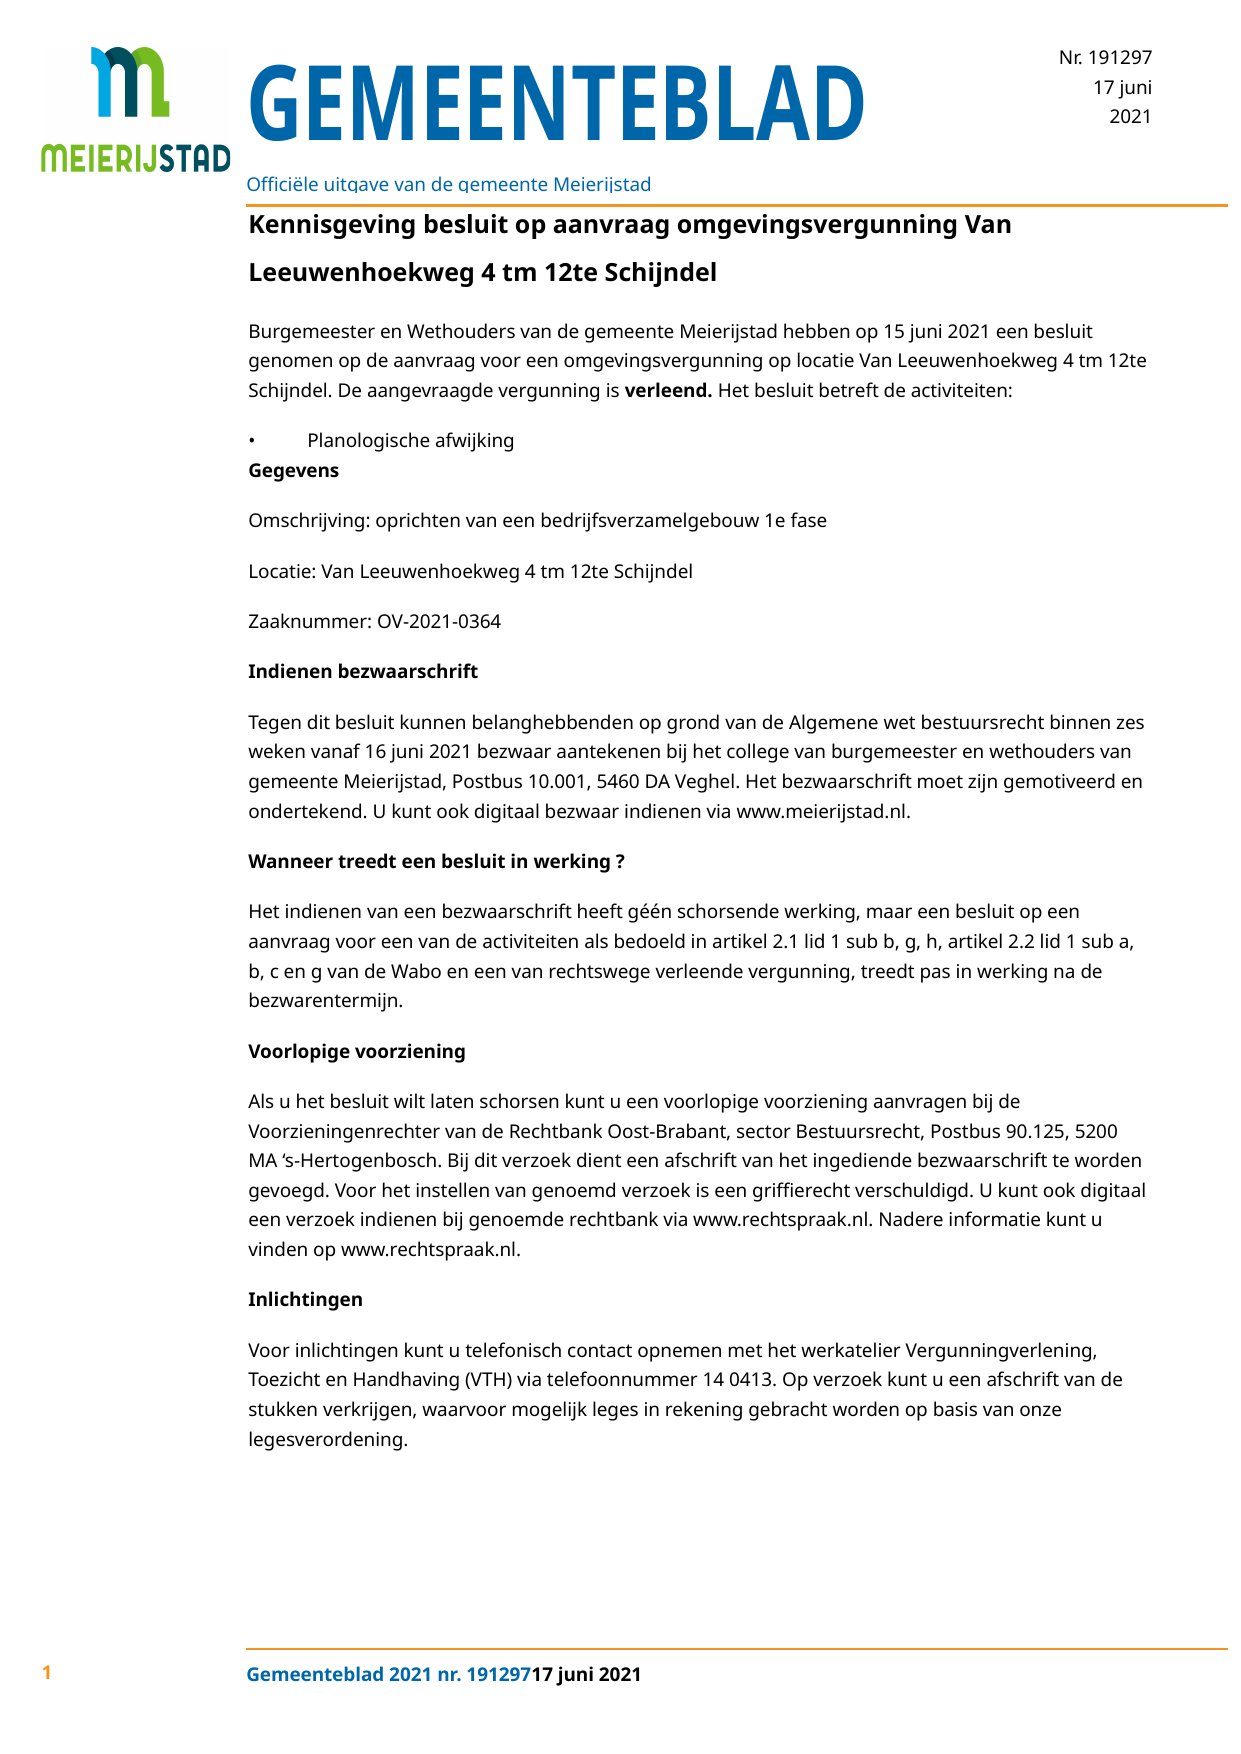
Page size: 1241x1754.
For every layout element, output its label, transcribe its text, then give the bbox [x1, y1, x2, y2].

text Inlichtingen [248, 1287, 1152, 1312]
text Als u het besluit wilt laten schorsen kunt u een voorlopige voorziening aanvragen bij de Voorzieningenrechter van de Rechtbank Oost-Brabant, sector Bestuursrecht, Postbus 90.125, 5200 MA ‘s-Hertogenbosch. Bij dit verzoek dient een afschrift van het ingediende bezwaarschrift te worden gevoegd. Voor het instellen van genoemd verzoek is een griffierecht verschuldigd. U kunt ook digitaal een verzoek indienen bij genoemde rechtbank via www.rechtspraak.nl. Nadere informatie kunt u vinden op www.rechtspraak.nl. [248, 1088, 1152, 1262]
text Kennisgeving besluit op aanvraag omgevingsvergunning Van Leeuwenhoekweg 4 tm 12te Schijndel [248, 207, 1152, 288]
text Wanneer treedt een besluit in werking ? [248, 848, 1152, 874]
picture [41, 47, 231, 172]
text Indienen bezwaarschrift [248, 659, 1152, 684]
text Het indienen van een bezwaarschrift heeft géén schorsende werking, maar een besluit op een aanvraag voor een van de activiteiten als bedoeld in artikel 2.1 lid 1 sub b, g, h, artikel 2.2 lid 1 sub a, b, c en g van de Wabo en een van rechtswege verleende vergunning, treedt pas in werking na de bezwarentermijn. [248, 899, 1152, 1013]
text Voor inlichtingen kunt u telefonisch contact opnemen met het werkatelier Vergunningverlening, Toezicht en Handhaving (VTH) via telefoonnummer 14 0413. Op verzoek kunt u een afschrift van de stukken verkrijgen, waarvoor mogelijk leges in rekening gebracht worden op basis van onze legesverordening. [248, 1337, 1152, 1452]
text Locatie: Van Leeuwenhoekweg 4 tm 12te Schijndel [248, 558, 1152, 584]
list Planologische afwijking [248, 427, 1152, 453]
text Omschrijving: oprichten van een bedrijfsverzamelgebouw 1e fase [248, 507, 1152, 533]
text Zaaknummer: OV-2021-0364 [248, 608, 1152, 634]
text Gegevens [248, 457, 1152, 483]
text Voorlopige voorziening [248, 1038, 1152, 1064]
text Burgemeester en Wethouders van de gemeente Meierijstad hebben op 15 juni 2021 een besluit genomen op de aanvraag voor een omgevingsvergunning op locatie Van Leeuwenhoekweg 4 tm 12te Schijndel. De aangevraagde vergunning is verleend. Het besluit betreft de activiteiten: [248, 318, 1152, 403]
text Tegen dit besluit kunnen belanghebbenden op grond van de Algemene wet bestuursrecht binnen zes weken vanaf 16 juni 2021 bezwaar aantekenen bij het college van burgemeester en wethouders van gemeente Meierijstad, Postbus 10.001, 5460 DA Veghel. Het bezwaarschrift moet zijn gemotiveerd en ondertekend. U kunt ook digitaal bezwaar indienen via www.meierijstad.nl. [248, 709, 1152, 824]
